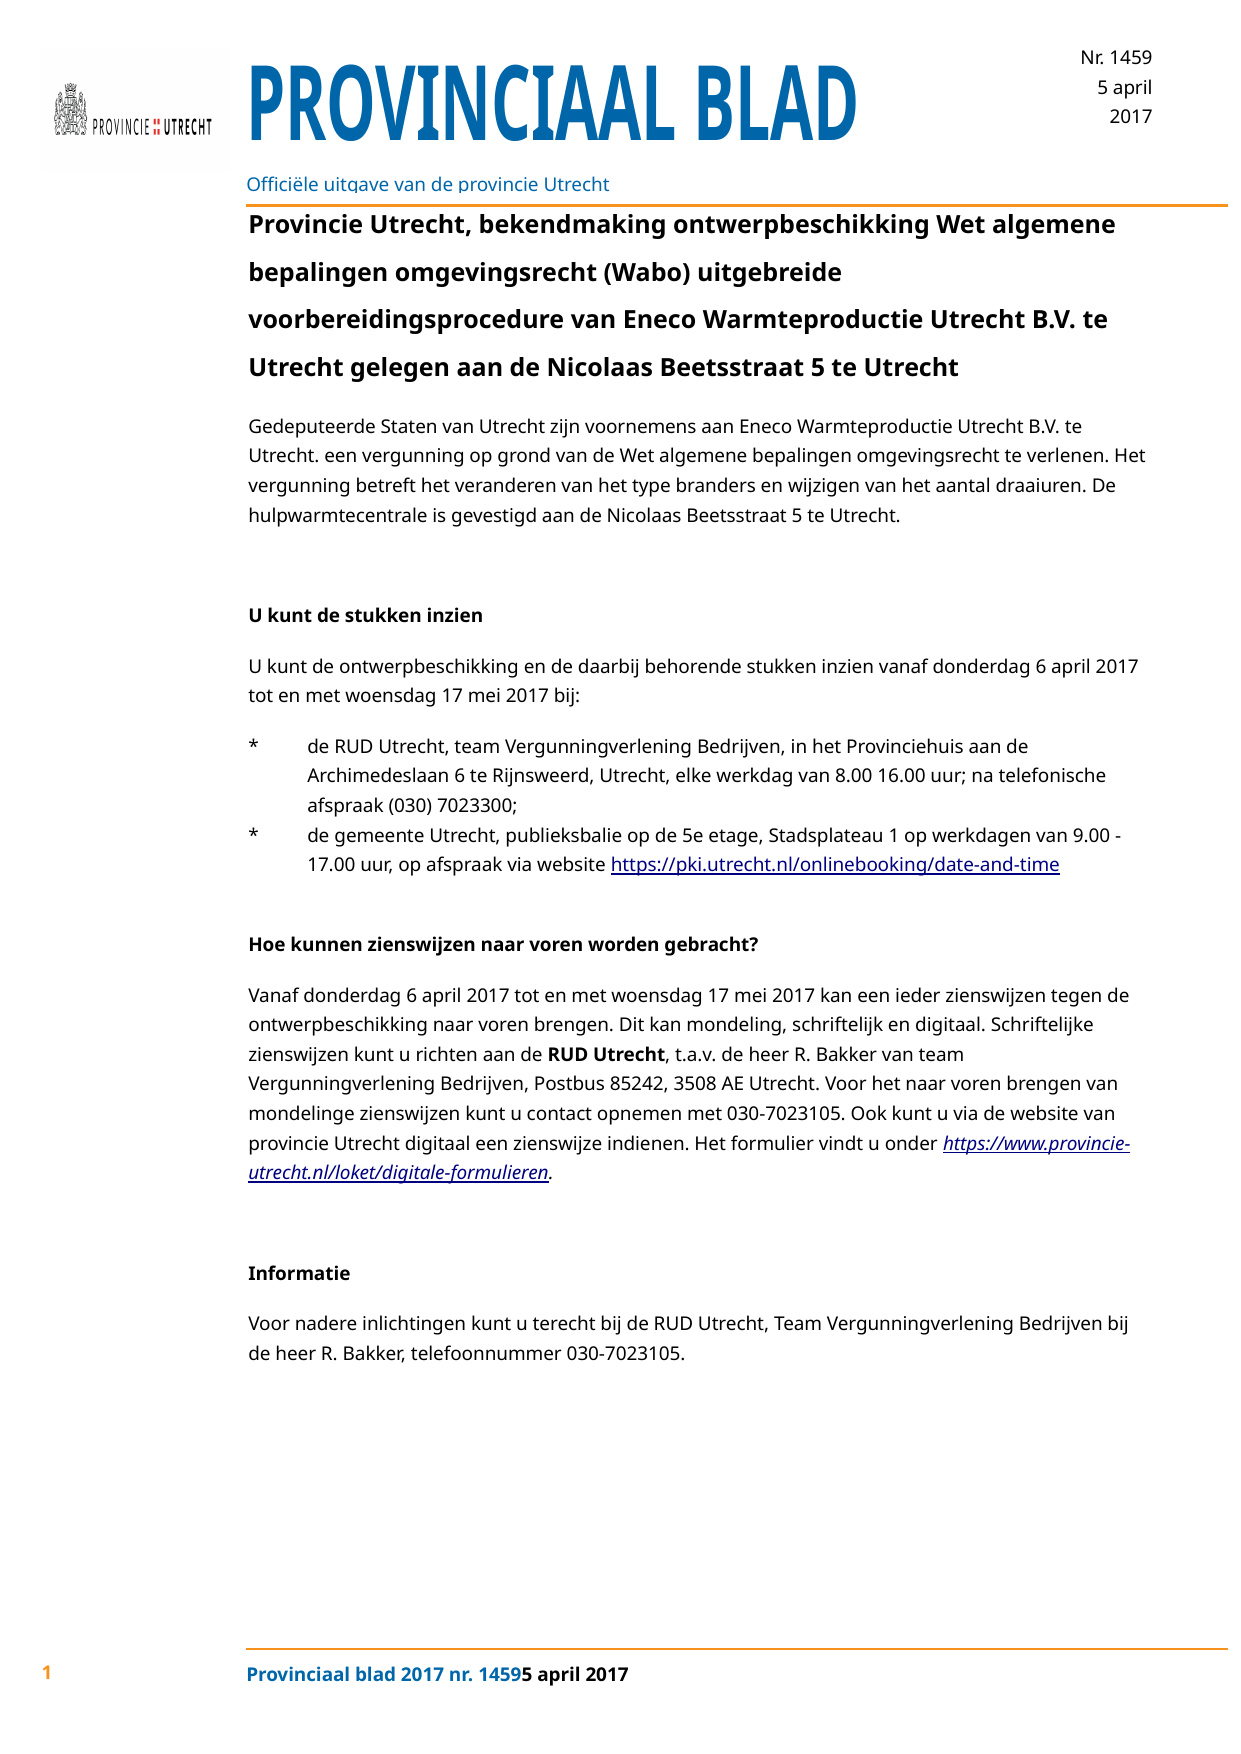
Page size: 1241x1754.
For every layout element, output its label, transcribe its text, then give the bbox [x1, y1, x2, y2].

text Informatie [248, 1260, 1152, 1286]
picture [41, 47, 231, 172]
text U kunt de stukken inzien [248, 603, 1152, 628]
text Hoe kunnen zienswijzen naar voren worden gebracht? [248, 931, 1152, 957]
text Provincie Utrecht, bekendmaking ontwerpbeschikking Wet algemene bepalingen omgevingsrecht (Wabo) uitgebreide voorbereidingsprocedure van Eneco Warmteproductie Utrecht B.V. te Utrecht gelegen aan de Nicolaas Beetsstraat 5 te Utrecht [248, 207, 1152, 384]
text U kunt de ontwerpbeschikking en de daarbij behorende stukken inzien vanaf donderdag 6 april 2017 tot en met woensdag 17 mei 2017 bij: [248, 653, 1152, 708]
text Gedeputeerde Staten van Utrecht zijn voornemens aan Eneco Warmteproductie Utrecht B.V. te Utrecht. een vergunning op grond van de Wet algemene bepalingen omgevingsrecht te verlenen. Het vergunning betreft het veranderen van het type branders en wijzigen van het aantal draaiuren. De hulpwarmtecentrale is gevestigd aan de Nicolaas Beetsstraat 5 te Utrecht. [248, 413, 1152, 528]
list de RUD Utrecht, team Vergunningverlening Bedrijven, in het Provinciehuis aan de Archimedeslaan 6 te Rijnsweerd, Utrecht, elke werkdag van 8.00 16.00 uur; na telefonische afspraak (030) 7023300; [248, 733, 1152, 818]
list de gemeente Utrecht, publieksbalie op de 5e etage, Stadsplateau 1 op werkdagen van 9.00 - 17.00 uur, op afspraak via website https://pki.utrecht.nl/onlinebooking/date-and-time [248, 822, 1152, 877]
text Voor nadere inlichtingen kunt u terecht bij de RUD Utrecht, Team Vergunningverlening Bedrijven bij de heer R. Bakker, telefoonnummer 030-7023105. [248, 1311, 1152, 1366]
text Vanaf donderdag 6 april 2017 tot en met woensdag 17 mei 2017 kan een ieder zienswijzen tegen de ontwerpbeschikking naar voren brengen. Dit kan mondeling, schriftelijk en digitaal. Schriftelijke zienswijzen kunt u richten aan de RUD Utrecht, t.a.v. de heer R. Bakker van team Vergunningverlening Bedrijven, Postbus 85242, 3508 AE Utrecht. Voor het naar voren brengen van mondelinge zienswijzen kunt u contact opnemen met 030-7023105. Ook kunt u via de website van provincie Utrecht digitaal een zienswijze indienen. Het formulier vindt u onder https://www.provincie-utrecht.nl/loket/digitale-formulieren. [248, 982, 1152, 1185]
